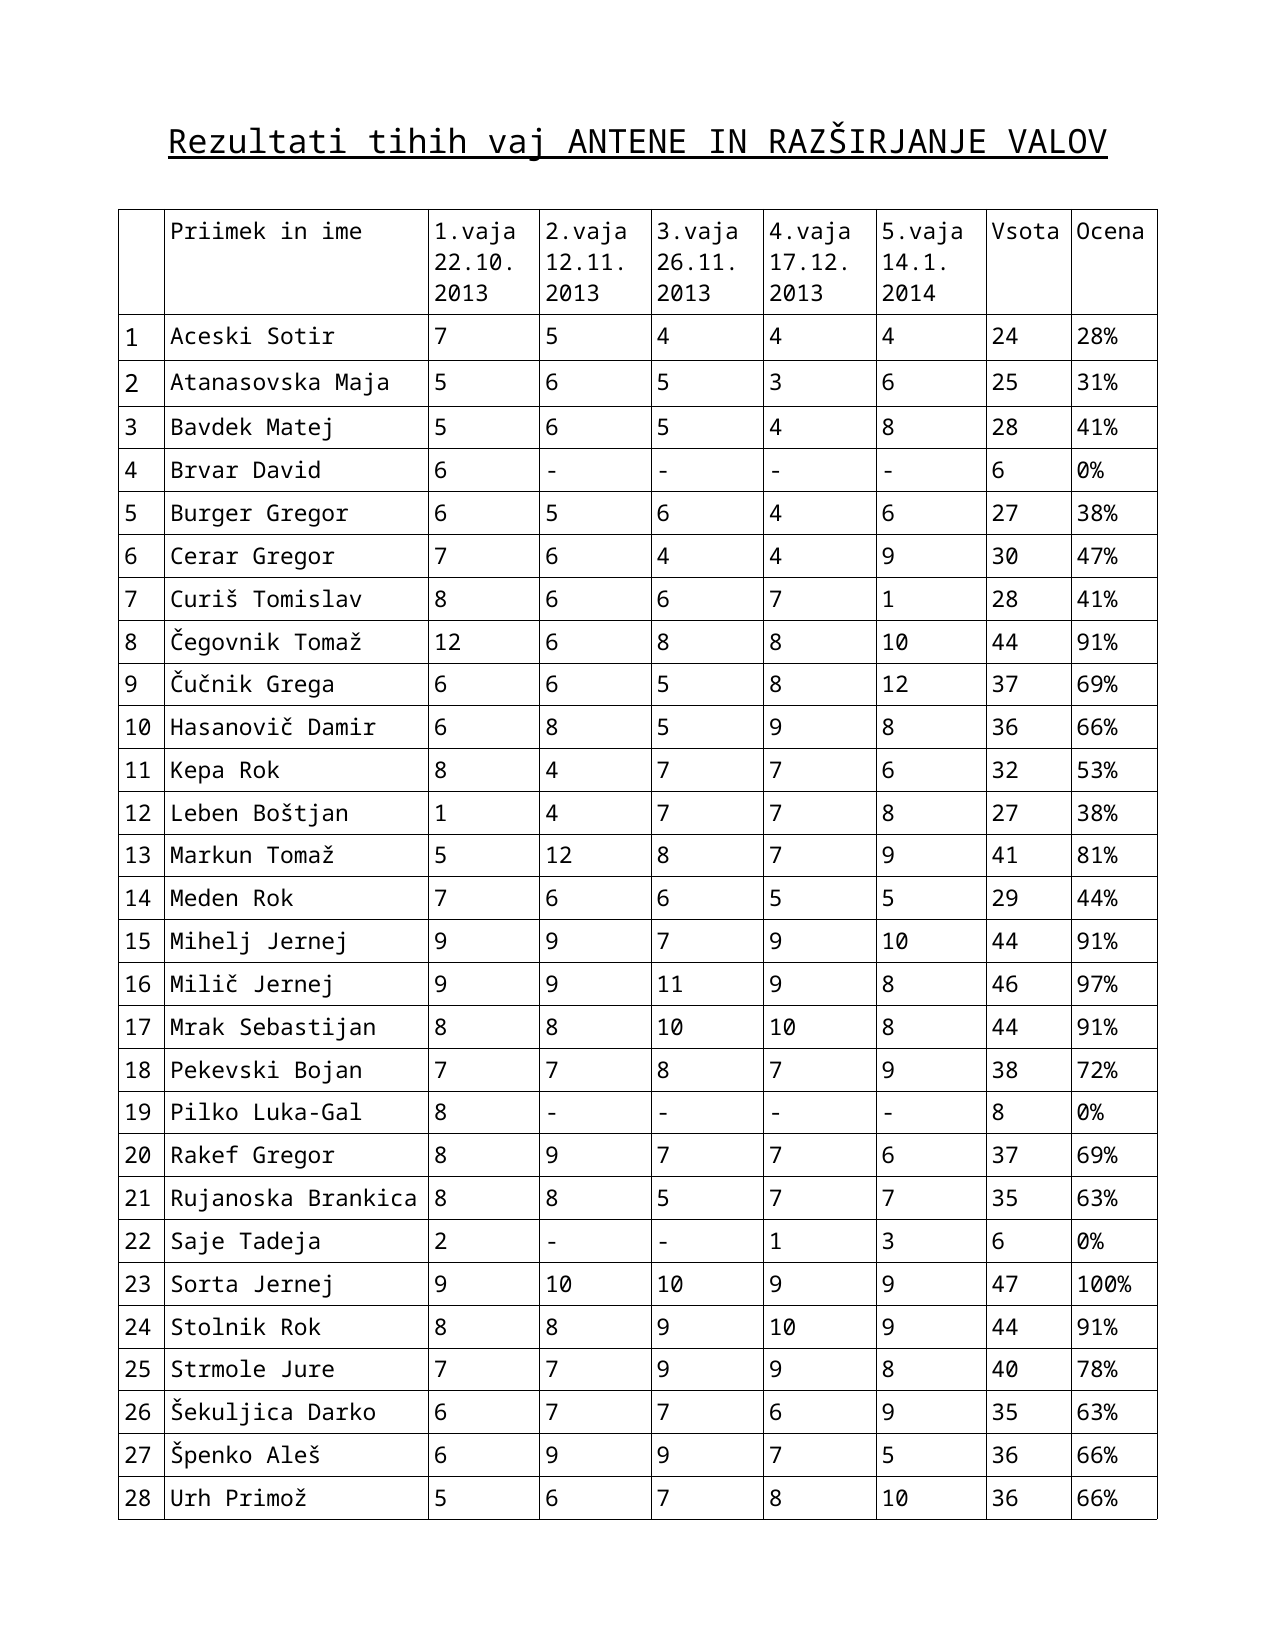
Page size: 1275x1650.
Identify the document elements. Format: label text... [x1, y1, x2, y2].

table_cell 11 [652, 963, 763, 1005]
table_cell 6 [540, 621, 651, 662]
table_cell 9 [652, 1434, 763, 1476]
table_cell Mihelj Jernej [165, 920, 428, 962]
table_cell 11 [119, 749, 164, 791]
table_cell 6 [540, 877, 651, 919]
table_cell 8 [119, 621, 164, 662]
table_cell 28 [987, 407, 1071, 448]
table_cell 6 [540, 361, 651, 406]
table_cell 6 [429, 1434, 539, 1476]
table_cell Bavdek Matej [165, 407, 428, 448]
table_cell 6 [429, 492, 539, 534]
table_cell 63% [1072, 1177, 1157, 1219]
table_cell Rakef Gregor [165, 1134, 428, 1176]
table_cell 6 [987, 449, 1071, 491]
table_cell 26 [119, 1391, 164, 1433]
table_cell 8 [764, 621, 876, 662]
table_cell 8 [429, 1177, 539, 1219]
table_cell 5 [652, 1177, 763, 1219]
table_cell 8 [540, 706, 651, 748]
table_cell 2 [119, 361, 164, 406]
table_cell 9 [429, 963, 539, 1005]
table_cell 3 [877, 1220, 986, 1262]
table_cell 22 [119, 1220, 164, 1262]
table_cell 7 [652, 1477, 763, 1519]
table_cell 7 [652, 749, 763, 791]
table_cell 5 [540, 492, 651, 534]
table_cell 9 [540, 920, 651, 962]
table_cell 8 [877, 1006, 986, 1048]
table_cell Meden Rok [165, 877, 428, 919]
table_cell - [764, 1092, 876, 1133]
table_cell Špenko Aleš [165, 1434, 428, 1476]
table_cell 8 [540, 1177, 651, 1219]
table_cell 9 [119, 664, 164, 705]
table_cell 9 [877, 835, 986, 876]
table_cell 7 [429, 535, 539, 577]
table_cell 10 [652, 1006, 763, 1048]
table_cell 9 [764, 920, 876, 962]
table_cell Sorta Jernej [165, 1263, 428, 1304]
table_cell 38% [1072, 492, 1157, 534]
table_cell 15 [119, 920, 164, 962]
table_cell 72% [1072, 1049, 1157, 1091]
table_cell Šekuljica Darko [165, 1391, 428, 1433]
table_cell 31% [1072, 361, 1157, 406]
table_cell 9 [429, 920, 539, 962]
table_cell 7 [764, 1049, 876, 1091]
table_cell 5 [652, 706, 763, 748]
table_cell 9 [877, 535, 986, 577]
table_cell - [877, 1092, 986, 1133]
table_cell 9 [540, 963, 651, 1005]
table_cell 7 [429, 877, 539, 919]
table_cell 8 [429, 1006, 539, 1048]
table_cell 27 [987, 792, 1071, 834]
table_cell 9 [764, 963, 876, 1005]
table_cell 40 [987, 1349, 1071, 1390]
table_cell 7 [764, 578, 876, 619]
table_cell 47 [987, 1263, 1071, 1304]
table_cell 4 [877, 315, 986, 360]
table_cell 44 [987, 1006, 1071, 1048]
table_cell 23 [119, 1263, 164, 1304]
table_cell 10 [877, 1477, 986, 1519]
table_cell 9 [540, 1434, 651, 1476]
table_cell 25 [987, 361, 1071, 406]
table_cell Čučnik Grega [165, 664, 428, 705]
table_cell 8 [652, 621, 763, 662]
table_cell 7 [652, 1134, 763, 1176]
table_cell 6 [540, 578, 651, 619]
table_cell 9 [540, 1134, 651, 1176]
table_cell 28 [119, 1477, 164, 1519]
table_cell 69% [1072, 1134, 1157, 1176]
table_cell 41 [987, 835, 1071, 876]
table_cell Strmole Jure [165, 1349, 428, 1390]
table_cell Mrak Sebastijan [165, 1006, 428, 1048]
table_cell 8 [652, 835, 763, 876]
table_cell 1 [119, 315, 164, 360]
table_cell 7 [764, 835, 876, 876]
table_cell 1 [764, 1220, 876, 1262]
table_cell Pilko Luka-Gal [165, 1092, 428, 1133]
table_cell 91% [1072, 621, 1157, 662]
table_cell 5 [429, 407, 539, 448]
table_cell 38 [987, 1049, 1071, 1091]
table_cell 8 [652, 1049, 763, 1091]
table_cell 8 [429, 1134, 539, 1176]
table_cell Markun Tomaž [165, 835, 428, 876]
table_cell 8 [764, 664, 876, 705]
table_cell 6 [652, 492, 763, 534]
table_cell 9 [652, 1306, 763, 1347]
table_cell 28% [1072, 315, 1157, 360]
table_cell 44 [987, 1306, 1071, 1347]
table_cell 4 [540, 792, 651, 834]
table_cell 36 [987, 706, 1071, 748]
table_cell - [877, 449, 986, 491]
table_cell 29 [987, 877, 1071, 919]
table_cell 2 [429, 1220, 539, 1262]
table_cell 97% [1072, 963, 1157, 1005]
table_cell 8 [540, 1306, 651, 1347]
table_cell 12 [429, 621, 539, 662]
table_cell 7 [119, 578, 164, 619]
table_cell 35 [987, 1391, 1071, 1433]
table_header Vsota [987, 210, 1071, 314]
table_cell 27 [987, 492, 1071, 534]
table_cell 4 [764, 315, 876, 360]
table_cell - [540, 1220, 651, 1262]
table_cell 28 [987, 578, 1071, 619]
table_cell 8 [877, 963, 986, 1005]
table_cell 8 [987, 1092, 1071, 1133]
table_cell 6 [119, 535, 164, 577]
table_cell 10 [652, 1263, 763, 1304]
table_cell 69% [1072, 664, 1157, 705]
table_cell 8 [429, 1092, 539, 1133]
table_cell - [540, 449, 651, 491]
table_cell 9 [429, 1263, 539, 1304]
table_cell 6 [540, 664, 651, 705]
table_cell 13 [119, 835, 164, 876]
table_cell 6 [540, 407, 651, 448]
table_cell 44 [987, 621, 1071, 662]
table_header 4.vaja 17.12. 2013 [764, 210, 876, 314]
table_cell 6 [877, 749, 986, 791]
table_cell 8 [429, 578, 539, 619]
table_cell 25 [119, 1349, 164, 1390]
table_cell 6 [764, 1391, 876, 1433]
table_cell 66% [1072, 1477, 1157, 1519]
table_cell 4 [764, 407, 876, 448]
table_cell - [764, 449, 876, 491]
table_header 1.vaja 22.10. 2013 [429, 210, 539, 314]
table_cell 78% [1072, 1349, 1157, 1390]
table_cell 6 [429, 1391, 539, 1433]
table_header 2.vaja 12.11. 2013 [540, 210, 651, 314]
table_cell 7 [540, 1049, 651, 1091]
table_cell Burger Gregor [165, 492, 428, 534]
table_cell 5 [429, 361, 539, 406]
table_cell 7 [764, 1434, 876, 1476]
table_header Priimek in ime [165, 210, 428, 314]
table_cell 8 [429, 1306, 539, 1347]
table_cell - [652, 1220, 763, 1262]
table_cell 37 [987, 664, 1071, 705]
table_cell Kepa Rok [165, 749, 428, 791]
table_cell 7 [652, 792, 763, 834]
table_cell 7 [877, 1177, 986, 1219]
table_cell 38% [1072, 792, 1157, 834]
table_cell 91% [1072, 1006, 1157, 1048]
table_cell 8 [877, 407, 986, 448]
table_cell 5 [764, 877, 876, 919]
table_cell 1 [429, 792, 539, 834]
table_cell 4 [652, 535, 763, 577]
table_cell Hasanovič Damir [165, 706, 428, 748]
table_cell 41% [1072, 578, 1157, 619]
table_cell 44% [1072, 877, 1157, 919]
table_cell Curiš Tomislav [165, 578, 428, 619]
table_cell 91% [1072, 1306, 1157, 1347]
table_cell 6 [429, 664, 539, 705]
table_cell 7 [652, 920, 763, 962]
table_header Ocena [1072, 210, 1157, 314]
table_cell 46 [987, 963, 1071, 1005]
table_cell 10 [877, 621, 986, 662]
table_cell 5 [877, 877, 986, 919]
table_cell 66% [1072, 1434, 1157, 1476]
table_cell 12 [877, 664, 986, 705]
table_cell 5 [652, 664, 763, 705]
table_cell 7 [429, 315, 539, 360]
table_cell 7 [764, 1177, 876, 1219]
table_cell 9 [764, 706, 876, 748]
table_cell 0% [1072, 449, 1157, 491]
table_cell 6 [429, 706, 539, 748]
table_cell 7 [764, 1134, 876, 1176]
table_cell 6 [540, 1477, 651, 1519]
table_cell 5 [877, 1434, 986, 1476]
table_cell 5 [429, 835, 539, 876]
text Rezultati tihih vaj ANTENE IN RAZŠIRJANJE VALOV [118, 118, 1157, 163]
table_cell 3 [764, 361, 876, 406]
table_cell 37 [987, 1134, 1071, 1176]
table_cell 10 [119, 706, 164, 748]
table_cell 9 [877, 1391, 986, 1433]
table_cell 9 [764, 1263, 876, 1304]
table_cell 24 [987, 315, 1071, 360]
table_cell 91% [1072, 920, 1157, 962]
table_cell 0% [1072, 1092, 1157, 1133]
table_cell 7 [429, 1349, 539, 1390]
table_cell 6 [540, 535, 651, 577]
table_cell - [652, 1092, 763, 1133]
table_cell 12 [119, 792, 164, 834]
table_cell 10 [764, 1006, 876, 1048]
table_cell 4 [764, 535, 876, 577]
table_cell Saje Tadeja [165, 1220, 428, 1262]
table_cell 36 [987, 1434, 1071, 1476]
table_cell 18 [119, 1049, 164, 1091]
table_cell 66% [1072, 706, 1157, 748]
table_cell 5 [652, 407, 763, 448]
table_cell 63% [1072, 1391, 1157, 1433]
table_cell 30 [987, 535, 1071, 577]
table_cell 9 [877, 1263, 986, 1304]
table_cell 6 [652, 578, 763, 619]
table_cell 100% [1072, 1263, 1157, 1304]
table_cell 10 [540, 1263, 651, 1304]
table_cell 4 [119, 449, 164, 491]
table_cell 6 [877, 492, 986, 534]
table_cell 81% [1072, 835, 1157, 876]
table_cell Cerar Gregor [165, 535, 428, 577]
table_cell 4 [764, 492, 876, 534]
table_cell 53% [1072, 749, 1157, 791]
table_cell 5 [540, 315, 651, 360]
table_cell 36 [987, 1477, 1071, 1519]
table_cell Aceski Sotir [165, 315, 428, 360]
table_cell 7 [540, 1391, 651, 1433]
table_cell 5 [429, 1477, 539, 1519]
table_cell 9 [877, 1049, 986, 1091]
table_cell 0% [1072, 1220, 1157, 1262]
table_cell Milič Jernej [165, 963, 428, 1005]
table_cell 8 [764, 1477, 876, 1519]
table_cell Brvar David [165, 449, 428, 491]
table_cell Stolnik Rok [165, 1306, 428, 1347]
table_cell 10 [877, 920, 986, 962]
table_cell Urh Primož [165, 1477, 428, 1519]
table_cell 8 [877, 792, 986, 834]
table_cell 19 [119, 1092, 164, 1133]
table_cell 44 [987, 920, 1071, 962]
table_cell 4 [652, 315, 763, 360]
table_cell 8 [429, 749, 539, 791]
table_cell 6 [877, 361, 986, 406]
table_cell 9 [877, 1306, 986, 1347]
table_cell Rujanoska Brankica [165, 1177, 428, 1219]
table_cell 7 [540, 1349, 651, 1390]
table_cell 7 [764, 749, 876, 791]
table_cell 9 [764, 1349, 876, 1390]
table_cell 1 [877, 578, 986, 619]
table_cell 8 [877, 706, 986, 748]
table_cell 41% [1072, 407, 1157, 448]
table_header [119, 210, 164, 314]
table_cell 12 [540, 835, 651, 876]
table_cell 20 [119, 1134, 164, 1176]
table_cell Atanasovska Maja [165, 361, 428, 406]
table_cell 6 [429, 449, 539, 491]
table_cell - [540, 1092, 651, 1133]
table_cell 21 [119, 1177, 164, 1219]
table_cell 24 [119, 1306, 164, 1347]
table_cell 5 [119, 492, 164, 534]
table_cell 6 [987, 1220, 1071, 1262]
table_header 5.vaja 14.1. 2014 [877, 210, 986, 314]
table_cell 32 [987, 749, 1071, 791]
table_cell 6 [652, 877, 763, 919]
table_header 3.vaja 26.11. 2013 [652, 210, 763, 314]
table_cell - [652, 449, 763, 491]
table_cell Pekevski Bojan [165, 1049, 428, 1091]
table_cell 7 [429, 1049, 539, 1091]
table_cell 3 [119, 407, 164, 448]
table_cell 7 [764, 792, 876, 834]
table_cell 6 [877, 1134, 986, 1176]
table_cell 8 [877, 1349, 986, 1390]
table_cell 14 [119, 877, 164, 919]
table_cell 17 [119, 1006, 164, 1048]
table_cell 16 [119, 963, 164, 1005]
table_cell Leben Boštjan [165, 792, 428, 834]
table_cell 47% [1072, 535, 1157, 577]
table_cell 7 [652, 1391, 763, 1433]
table_cell Čegovnik Tomaž [165, 621, 428, 662]
table_cell 5 [652, 361, 763, 406]
table_cell 35 [987, 1177, 1071, 1219]
table_cell 27 [119, 1434, 164, 1476]
table_cell 4 [540, 749, 651, 791]
table_cell 10 [764, 1306, 876, 1347]
table_cell 8 [540, 1006, 651, 1048]
table_cell 9 [652, 1349, 763, 1390]
